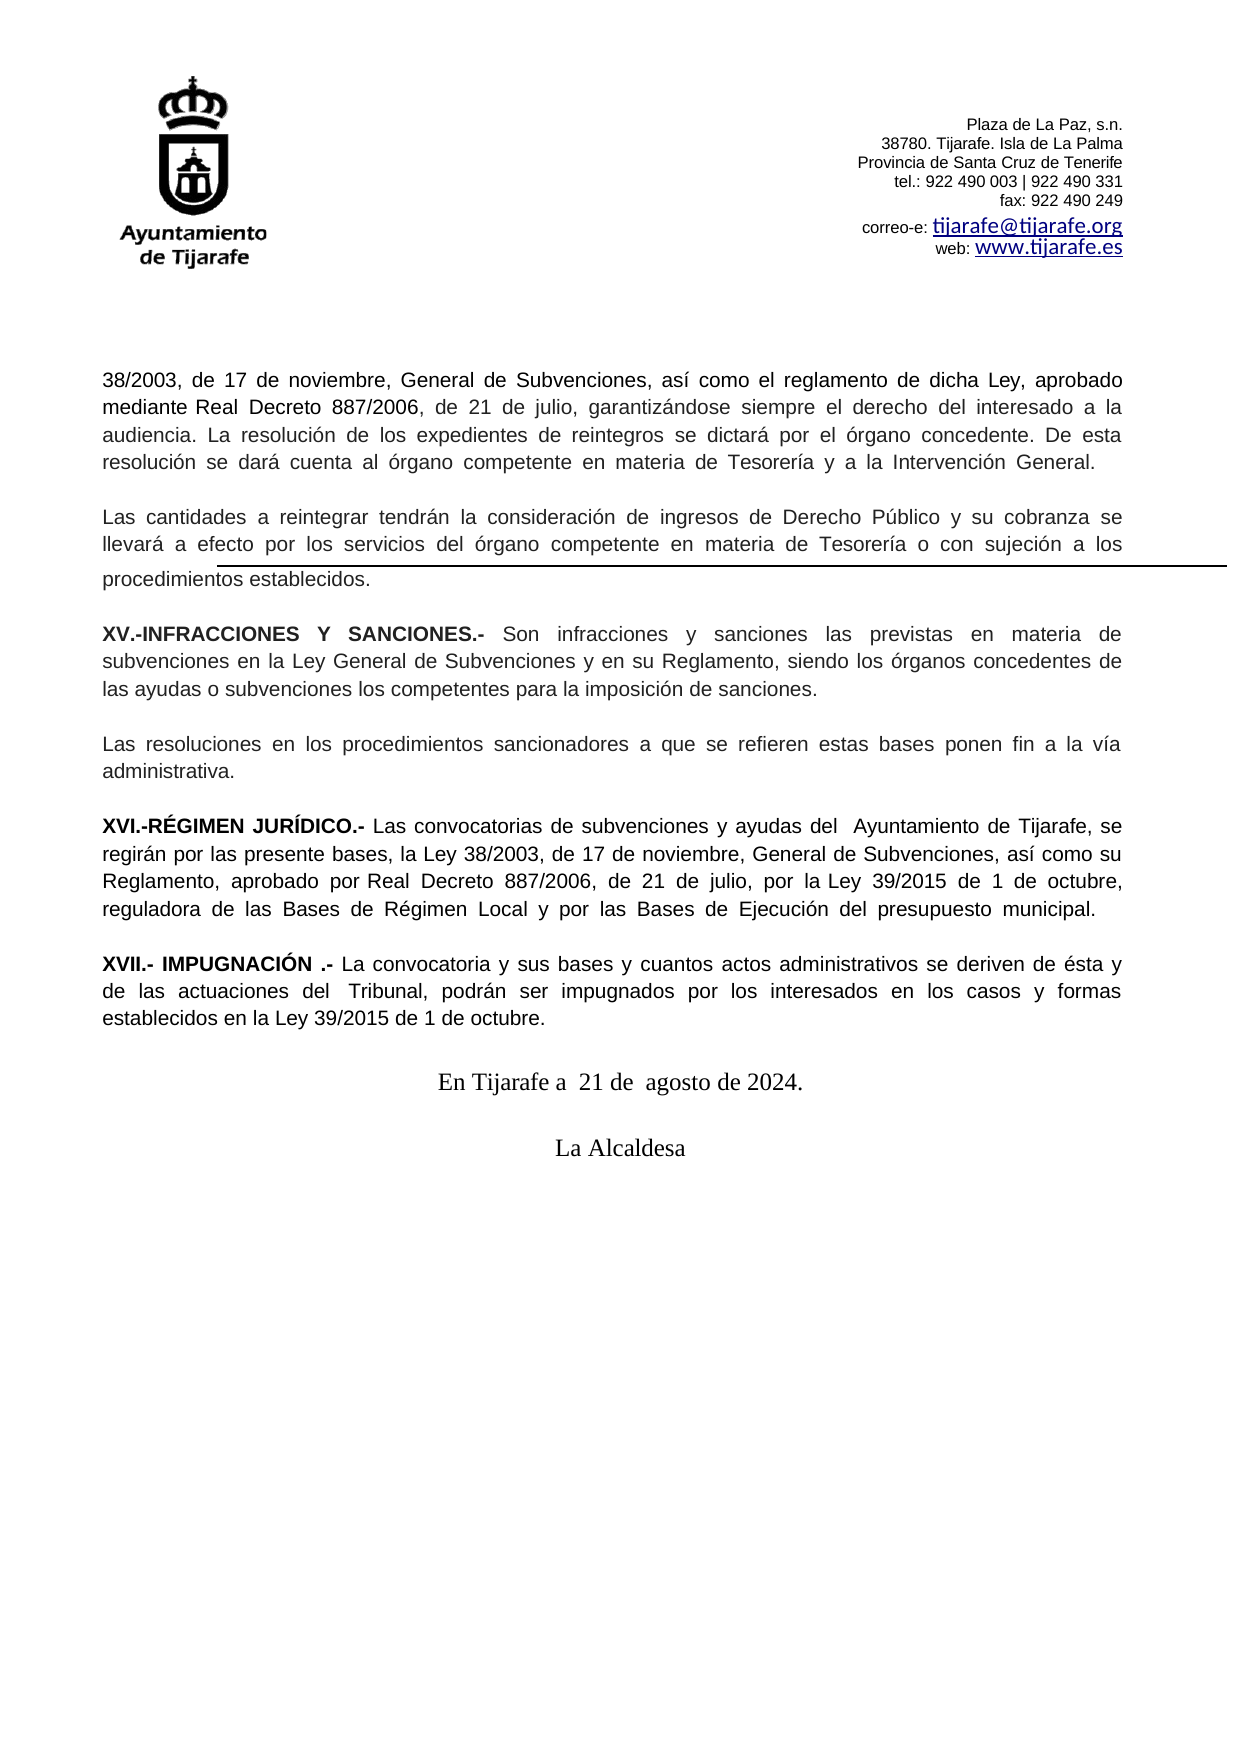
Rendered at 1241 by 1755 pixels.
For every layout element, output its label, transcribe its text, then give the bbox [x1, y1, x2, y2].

subtitle En Tijarafe a 21 de agosto de 2024. [102, 1067, 1138, 1095]
text XVI.-RÉGIMEN JURÍDICO.- Las convocatorias de subvenciones y ayudas del Ayuntamiento de Tijarafe, se regirán por las presente bases, la Ley 38/2003, de 17 de noviembre, General de Subvenciones, así como su Reglamento, aprobado por Real Decreto 887/2006, de 21 de julio, por la Ley 39/2015 de 1 de octubre, reguladora de las Bases de Régimen Local y por las Bases de Ejecución del presupuesto municipal. [102, 814, 1123, 920]
text La Alcaldesa [102, 1133, 1138, 1161]
text 38/2003, de 17 de noviembre, General de Subvenciones, así como el reglamento de dicha Ley, aprobado mediante Real Decreto 887/2006, de 21 de julio, garantizándose siempre el derecho del interesado a la audiencia. La resolución de los expedientes de reintegros se dictará por el órgano concedente. De esta resolución se dará cuenta al órgano competente en materia de Tesorería y a la Intervención General. [102, 368, 1123, 474]
text XVII.- IMPUGNACIÓN .- La convocatoria y sus bases y cuantos actos administrativos se deriven de ésta y de las actuaciones del Tribunal, podrán ser impugnados por los interesados en los casos y formas establecidos en la Ley 39/2015 de 1 de octubre. [102, 951, 1122, 1030]
text Las resoluciones en los procedimientos sancionadores a que se refieren estas bases ponen fin a la vía administrativa. [102, 732, 1122, 783]
text Las cantidades a reintegrar tendrán la consideración de ingresos de Derecho Público y su cobranza se llevará a efecto por los servicios del órgano competente en materia de Tesorería o con sujeción a los procedimientos establecidos. [102, 505, 1123, 591]
text XV.-INFRACCIONES Y SANCIONES.- Son infracciones y sanciones las previstas en materia de subvenciones en la Ley General de Subvenciones y en su Reglamento, siendo los órganos concedentes de las ayudas o subvenciones los competentes para la imposición de sanciones. [102, 622, 1122, 701]
